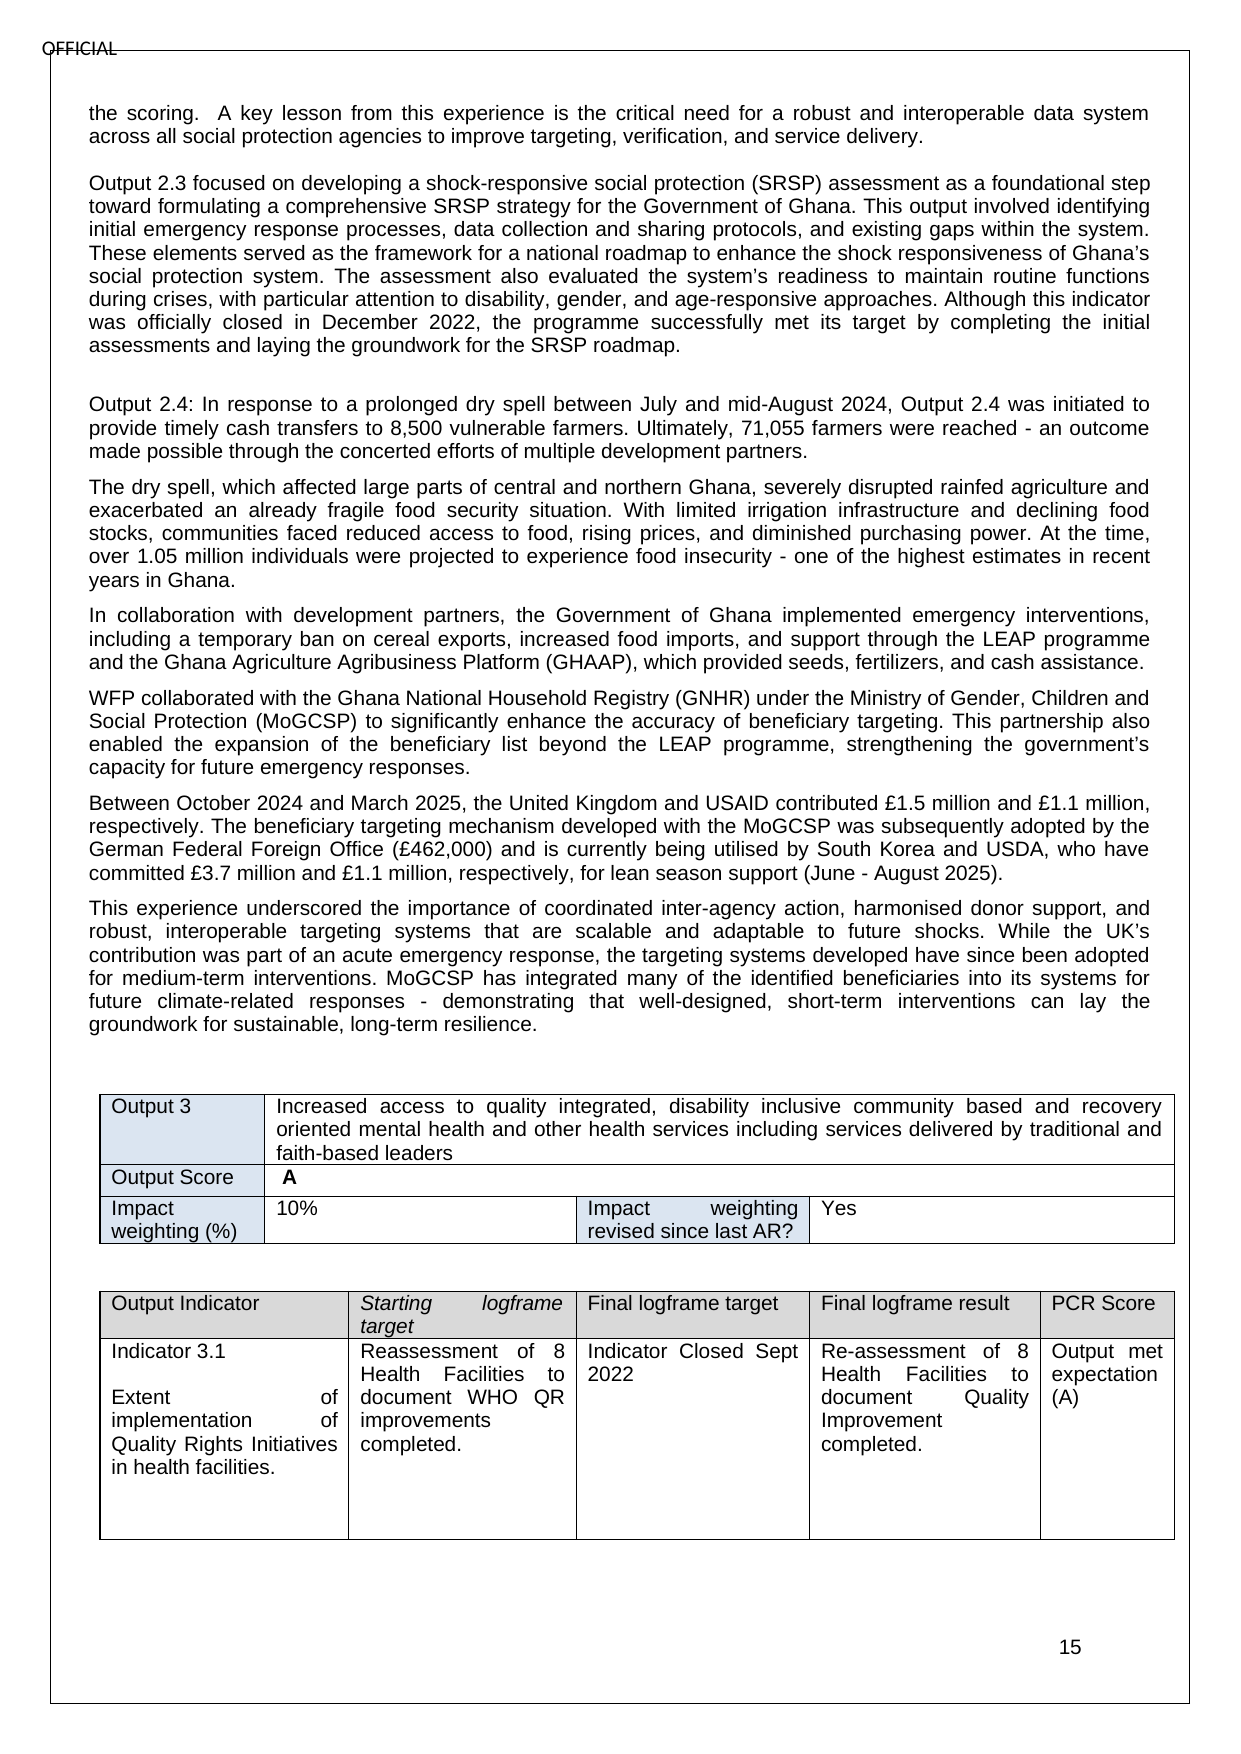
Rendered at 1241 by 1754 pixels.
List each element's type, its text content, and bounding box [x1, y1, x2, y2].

text This experience underscored the importance of coordinated inter-agency action, harmonised donor support, and robust, interoperable targeting systems that are scalable and adaptable to future shocks. While the UK’s contribution was part of an acute emergency response, the targeting systems developed have since been adopted for medium-term interventions. MoGCSP has integrated many of the identified beneficiaries into its systems for future climate-related responses - demonstrating that well-designed, short-term interventions can lay the groundwork for sustainable, long-term resilience. [89, 897, 1152, 1036]
text WFP collaborated with the Ghana National Household Registry (GNHR) under the Ministry of Gender, Children and Social Protection (MoGCSP) to significantly enhance the accuracy of beneficiary targeting. This partnership also enabled the expansion of the beneficiary list beyond the LEAP programme, strengthening the government’s capacity for future emergency responses. [89, 686, 1152, 779]
text In collaboration with development partners, the Government of Ghana implemented emergency interventions, including a temporary ban on cereal exports, increased food imports, and support through the LEAP programme and the Ghana Agriculture Agribusiness Platform (GHAAP), which provided seeds, fertilizers, and cash assistance. [89, 604, 1152, 673]
table_header Output 3 [101, 1095, 264, 1164]
table_cell 10% [265, 1197, 576, 1243]
table_cell Output Indicator [101, 1292, 348, 1338]
table_cell A [265, 1165, 1174, 1196]
table_cell Starting logframe target [349, 1292, 576, 1338]
table_cell Reassessment of 8 Health Facilities to document WHO QR improvements completed. [349, 1339, 576, 1539]
table_cell [100, 1244, 1040, 1291]
table_cell Output met expectation (A) [1041, 1339, 1174, 1539]
table_cell PCR Score [1041, 1292, 1174, 1338]
text The dry spell, which affected large parts of central and northern Ghana, severely disrupted rainfed agriculture and exacerbated an already fragile food security situation. With limited irrigation infrastructure and declining food stocks, communities faced reduced access to food, rising prices, and diminished purchasing power. At the time, over 1.05 million individuals were projected to experience food insecurity - one of the highest estimates in recent years in Ghana. [89, 475, 1152, 591]
table_header Increased access to quality integrated, disability inclusive community based and recovery oriented mental health and other health services including services delivered by traditional and faith-based leaders [265, 1095, 1174, 1164]
table_cell Output Score [101, 1165, 264, 1196]
text Between October 2024 and March 2025, the United Kingdom and USAID contributed £1.5 million and £1.1 million, respectively. The beneficiary targeting mechanism developed with the MoGCSP was subsequently adopted by the German Federal Foreign Office (£462,000) and is currently being utilised by South Korea and USDA, who have committed £3.7 million and £1.1 million, respectively, for lean season support (June - August 2025). [89, 791, 1152, 884]
table_cell [1040, 1244, 1174, 1291]
table_cell Indicator Closed Sept 2022 [577, 1339, 809, 1539]
table_cell Re-assessment of 8 Health Facilities to document Quality Improvement completed. [810, 1339, 1040, 1539]
table_cell Impact weighting revised since last AR? [577, 1197, 809, 1243]
table_cell Indicator 3.1 Extent of implementation of Quality Rights Initiatives in health facilities. [101, 1339, 348, 1539]
text the scoring. A key lesson from this experience is the critical need for a robust and interoperable data system across all social protection agencies to improve targeting, verification, and service delivery. [89, 102, 1152, 148]
text Output 2.3 focused on developing a shock-responsive social protection (SRSP) assessment as a foundational step toward formulating a comprehensive SRSP strategy for the Government of Ghana. This output involved identifying initial emergency response processes, data collection and sharing protocols, and existing gaps within the system. These elements served as the framework for a national roadmap to enhance the shock responsiveness of Ghana’s social protection system. The assessment also evaluated the system’s readiness to maintain routine functions during crises, with particular attention to disability, gender, and age-responsive approaches. Although this indicator was officially closed in December 2022, the programme successfully met its target by completing the initial assessments and laying the groundwork for the SRSP roadmap. [89, 171, 1152, 357]
table_cell Final logframe target [577, 1292, 809, 1338]
table_cell Final logframe result [810, 1292, 1040, 1338]
text Output 2.4: In response to a prolonged dry spell between July and mid-August 2024, Output 2.4 was initiated to provide timely cash transfers to 8,500 vulnerable farmers. Ultimately, 71,055 farmers were reached - an outcome made possible through the concerted efforts of multiple development partners. [89, 393, 1152, 463]
table_cell Yes [810, 1197, 1174, 1243]
table_cell Impact weighting (%) [101, 1197, 264, 1243]
